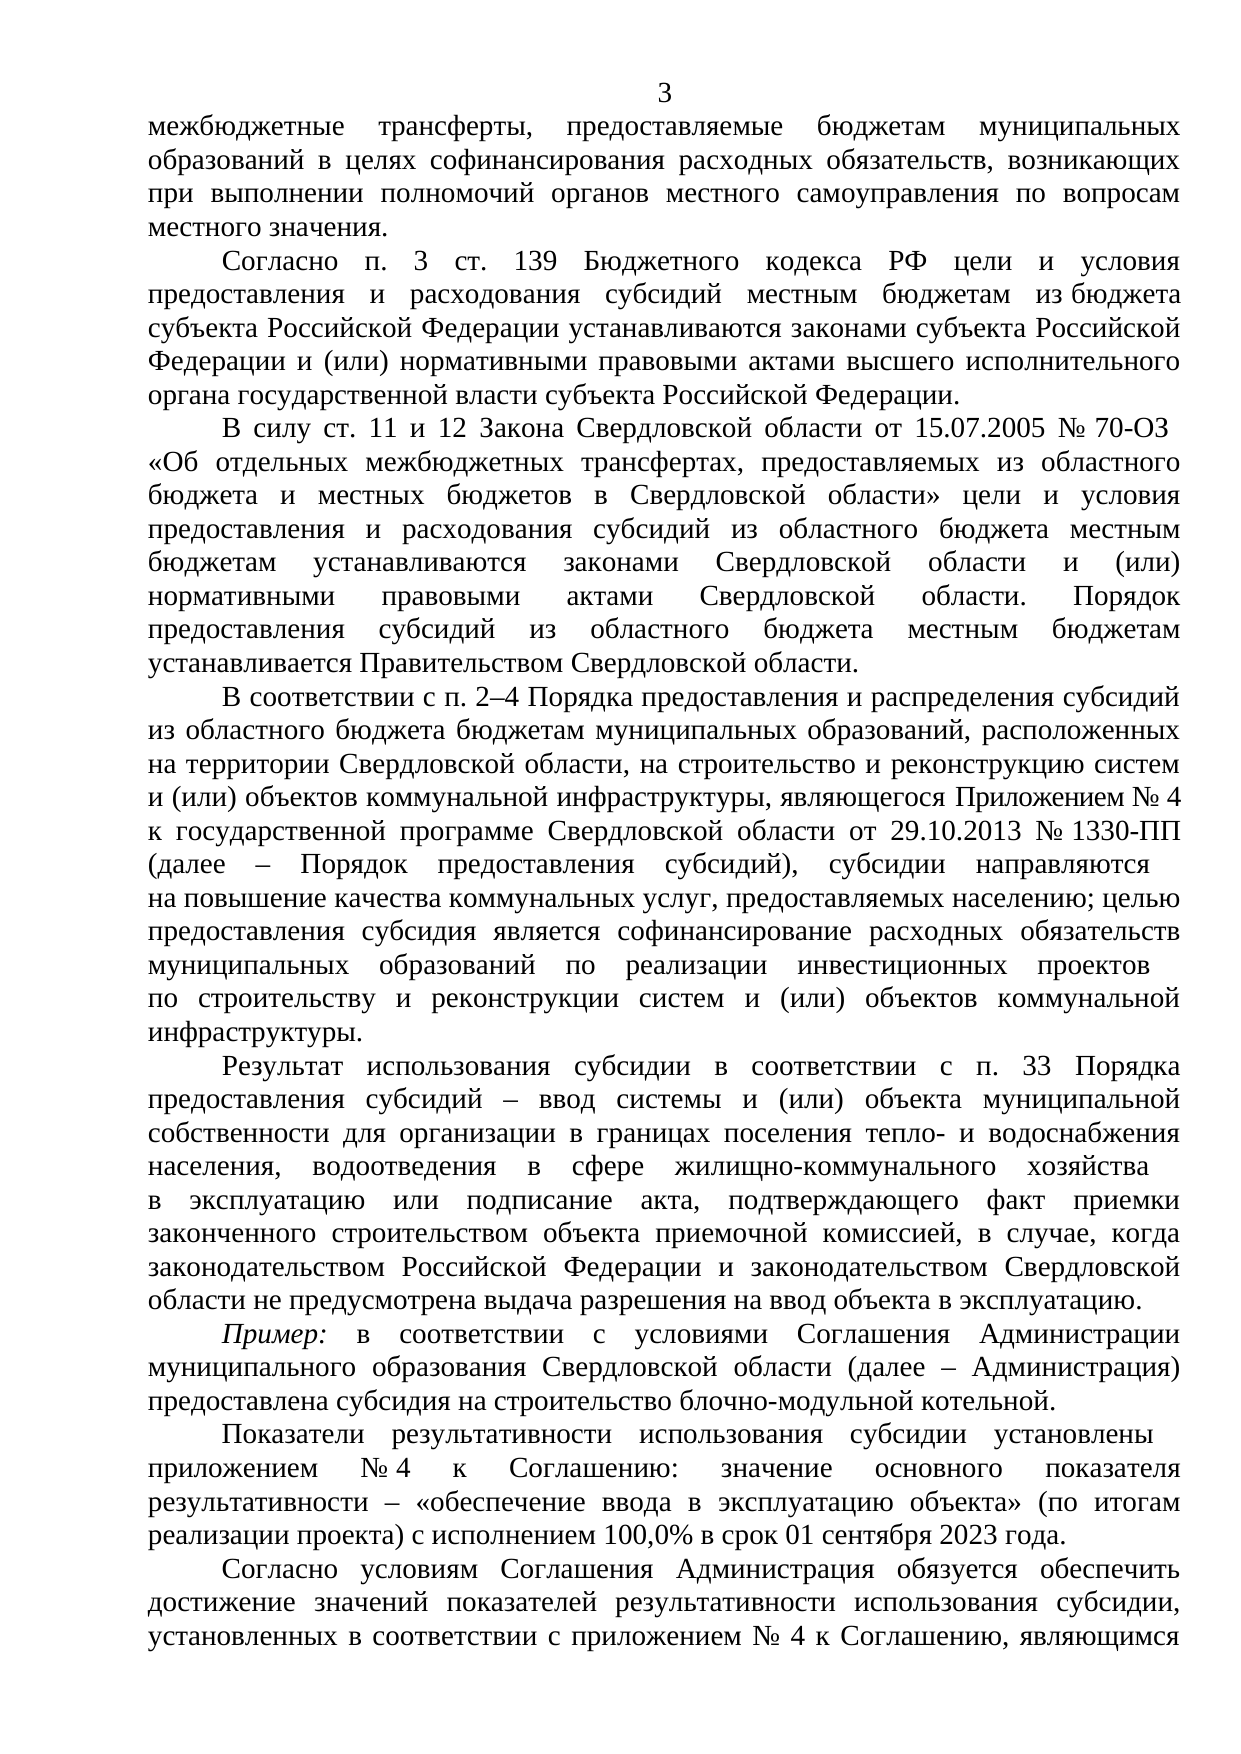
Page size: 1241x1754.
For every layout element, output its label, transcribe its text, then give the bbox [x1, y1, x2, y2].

text Показатели результативности использования субсидии установлены приложением № 4 к Соглашению: значение основного показателя результативности – «обеспечение ввода в эксплуатацию объекта» (по итогам реализации проекта) с исполнением 100,0% в срок 01 сентября 2023 года. [148, 1417, 1181, 1551]
text Пример: в соответствии с условиями Соглашения Администрации муниципального образования Свердловской области (далее – Администрация) предоставлена субсидия на строительство блочно-модульной котельной. [148, 1316, 1181, 1417]
text Согласно п. 3 ст. 139 Бюджетного кодекса РФ цели и условия предоставления и расходования субсидий местным бюджетам из бюджета субъекта Российской Федерации устанавливаются законами субъекта Российской Федерации и (или) нормативными правовыми актами высшего исполнительного органа государственной власти субъекта Российской Федерации. [148, 243, 1181, 410]
text Результат использования субсидии в соответствии с п. 33 Порядка предоставления субсидий – ввод системы и (или) объекта муниципальной собственности для организации в границах поселения тепло- и водоснабжения населения, водоотведения в сфере жилищно-коммунального хозяйства в эксплуатацию или подписание акта, подтверждающего факт приемки законченного строительством объекта приемочной комиссией, в случае, когда законодательством Российской Федерации и законодательством Свердловской области не предусмотрена выдача разрешения на ввод объекта в эксплуатацию. [148, 1048, 1181, 1316]
text межбюджетные трансферты, предоставляемые бюджетам муниципальных образований в целях софинансирования расходных обязательств, возникающих при выполнении полномочий органов местного самоуправления по вопросам местного значения. [148, 108, 1181, 243]
text В соответствии с п. 2–4 Порядка предоставления и распределения субсидий из областного бюджета бюджетам муниципальных образований, расположенных на территории Свердловской области, на строительство и реконструкцию систем и (или) объектов коммунальной инфраструктуры, являющегося Приложением № 4 к государственной программе Свердловской области от 29.10.2013 № 1330-ПП (далее – Порядок предоставления субсидий), субсидии направляются на повышение качества коммунальных услуг, предоставляемых населению; целью предоставления субсидия является софинансирование расходных обязательств муниципальных образований по реализации инвестиционных проектов по строительству и реконструкции систем и (или) объектов коммунальной инфраструктуры. [148, 679, 1181, 1048]
text В силу ст. 11 и 12 Закона Свердловской области от 15.07.2005 № 70-ОЗ «Об отдельных межбюджетных трансфертах, предоставляемых из областного бюджета и местных бюджетов в Свердловской области» цели и условия предоставления и расходования субсидий из областного бюджета местным бюджетам устанавливаются законами Свердловской области и (или) нормативными правовыми актами Свердловской области. Порядок предоставления субсидий из областного бюджета местным бюджетам устанавливается Правительством Свердловской области. [148, 410, 1181, 679]
text Согласно условиям Соглашения Администрация обязуется обеспечить достижение значений показателей результативности использования субсидии, установленных в соответствии с приложением № 4 к Соглашению, являющимся [148, 1551, 1181, 1651]
